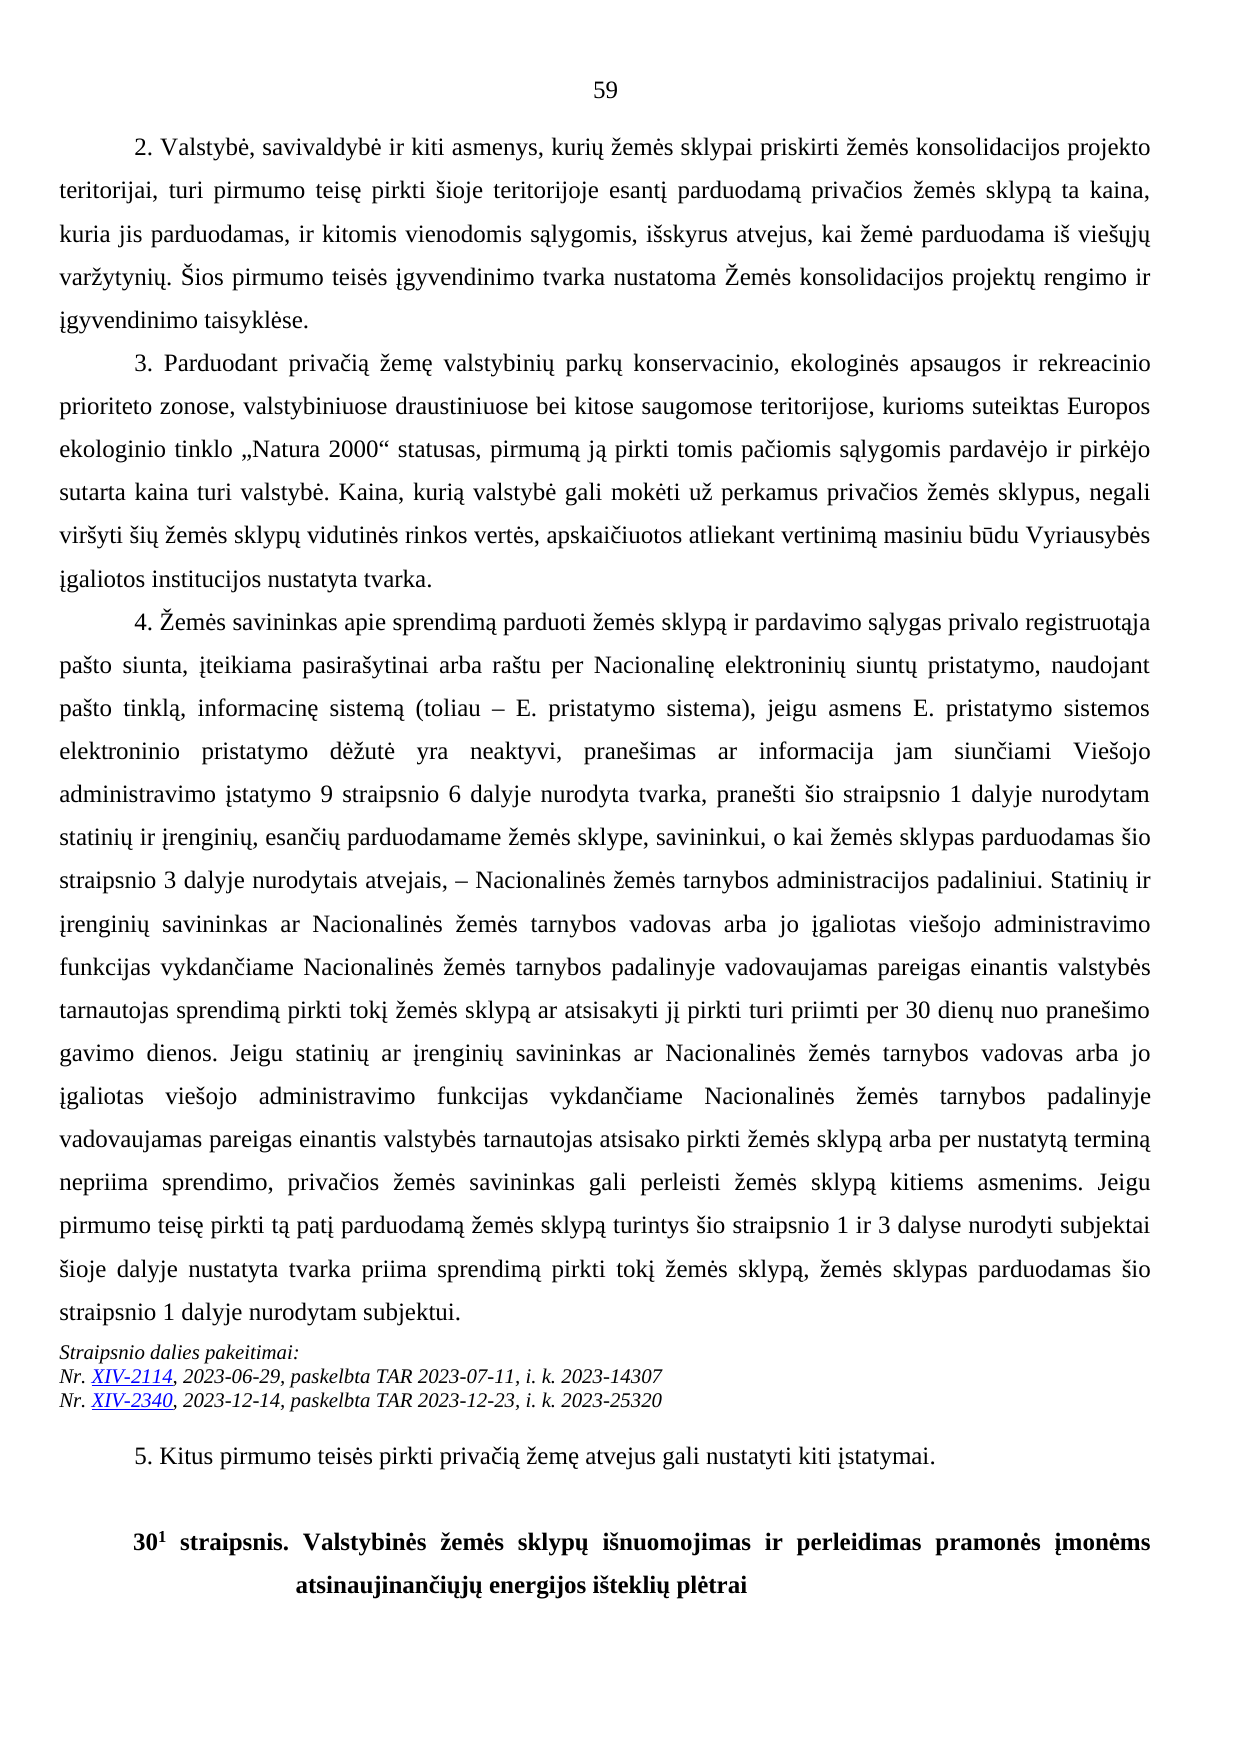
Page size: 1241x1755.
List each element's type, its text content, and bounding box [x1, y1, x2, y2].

text 5. Kitus pirmumo teisės pirkti privačią žemę atvejus gali nustatyti kiti įstatymai. [59, 1441, 1152, 1470]
text 2. Valstybė, savivaldybė ir kiti asmenys, kurių žemės sklypai priskirti žemės konsolidacijos projekto teritorijai, turi pirmumo teisę pirkti šioje teritorijoje esantį parduodamą privačios žemės sklypą ta kaina, kuria jis parduodamas, ir kitomis vienodomis sąlygomis, išskyrus atvejus, kai žemė parduodama iš viešųjų varžytynių. Šios pirmumo teisės įgyvendinimo tvarka nustatoma Žemės konsolidacijos projektų rengimo ir įgyvendinimo taisyklėse. [59, 132, 1152, 334]
text Nr. XIV-2114, 2023-06-29, paskelbta TAR 2023-07-11, i. k. 2023-14307 [59, 1364, 1152, 1388]
text 301 straipsnis. Valstybinės žemės sklypų išnuomojimas ir perleidimas pramonės įmonėms atsinaujinančiųjų energijos išteklių plėtrai [133, 1527, 1152, 1599]
text Straipsnio dalies pakeitimai: [59, 1340, 1152, 1364]
text 3. Parduodant privačią žemę valstybinių parkų konservacinio, ekologinės apsaugos ir rekreacinio prioriteto zonose, valstybiniuose draustiniuose bei kitose saugomose teritorijose, kurioms suteiktas Europos ekologinio tinklo „Natura 2000“ statusas, pirmumą ją pirkti tomis pačiomis sąlygomis pardavėjo ir pirkėjo sutarta kaina turi valstybė. Kaina, kurią valstybė gali mokėti už perkamus privačios žemės sklypus, negali viršyti šių žemės sklypų vidutinės rinkos vertės, apskaičiuotos atliekant vertinimą masiniu būdu Vyriausybės įgaliotos institucijos nustatyta tvarka. [59, 348, 1152, 592]
text Nr. XIV-2340, 2023-12-14, paskelbta TAR 2023-12-23, i. k. 2023-25320 [59, 1388, 1152, 1412]
text 4. Žemės savininkas apie sprendimą parduoti žemės sklypą ir pardavimo sąlygas privalo registruotąja pašto siunta, įteikiama pasirašytinai arba raštu per Nacionalinę elektroninių siuntų pristatymo, naudojant pašto tinklą, informacinę sistemą (toliau – E. pristatymo sistema), jeigu asmens E. pristatymo sistemos elektroninio pristatymo dėžutė yra neaktyvi, pranešimas ar informacija jam siunčiami Viešojo administravimo įstatymo 9 straipsnio 6 dalyje nurodyta tvarka, pranešti šio straipsnio 1 dalyje nurodytam statinių ir įrenginių, esančių parduodamame žemės sklype, savininkui, o kai žemės sklypas parduodamas šio straipsnio 3 dalyje nurodytais atvejais, – Nacionalinės žemės tarnybos administracijos padaliniui. Statinių ir įrenginių savininkas ar Nacionalinės žemės tarnybos vadovas arba jo įgaliotas viešojo administravimo funkcijas vykdančiame Nacionalinės žemės tarnybos padalinyje vadovaujamas pareigas einantis valstybės tarnautojas sprendimą pirkti tokį žemės sklypą ar atsisakyti jį pirkti turi priimti per 30 dienų nuo pranešimo gavimo dienos. Jeigu statinių ar įrenginių savininkas ar Nacionalinės žemės tarnybos vadovas arba jo įgaliotas viešojo administravimo funkcijas vykdančiame Nacionalinės žemės tarnybos padalinyje vadovaujamas pareigas einantis valstybės tarnautojas atsisako pirkti žemės sklypą arba per nustatytą terminą nepriima sprendimo, privačios žemės savininkas gali perleisti žemės sklypą kitiems asmenims. Jeigu pirmumo teisę pirkti tą patį parduodamą žemės sklypą turintys šio straipsnio 1 ir 3 dalyse nurodyti subjektai šioje dalyje nustatyta tvarka priima sprendimą pirkti tokį žemės sklypą, žemės sklypas parduodamas šio straipsnio 1 dalyje nurodytam subjektui. [59, 607, 1152, 1326]
